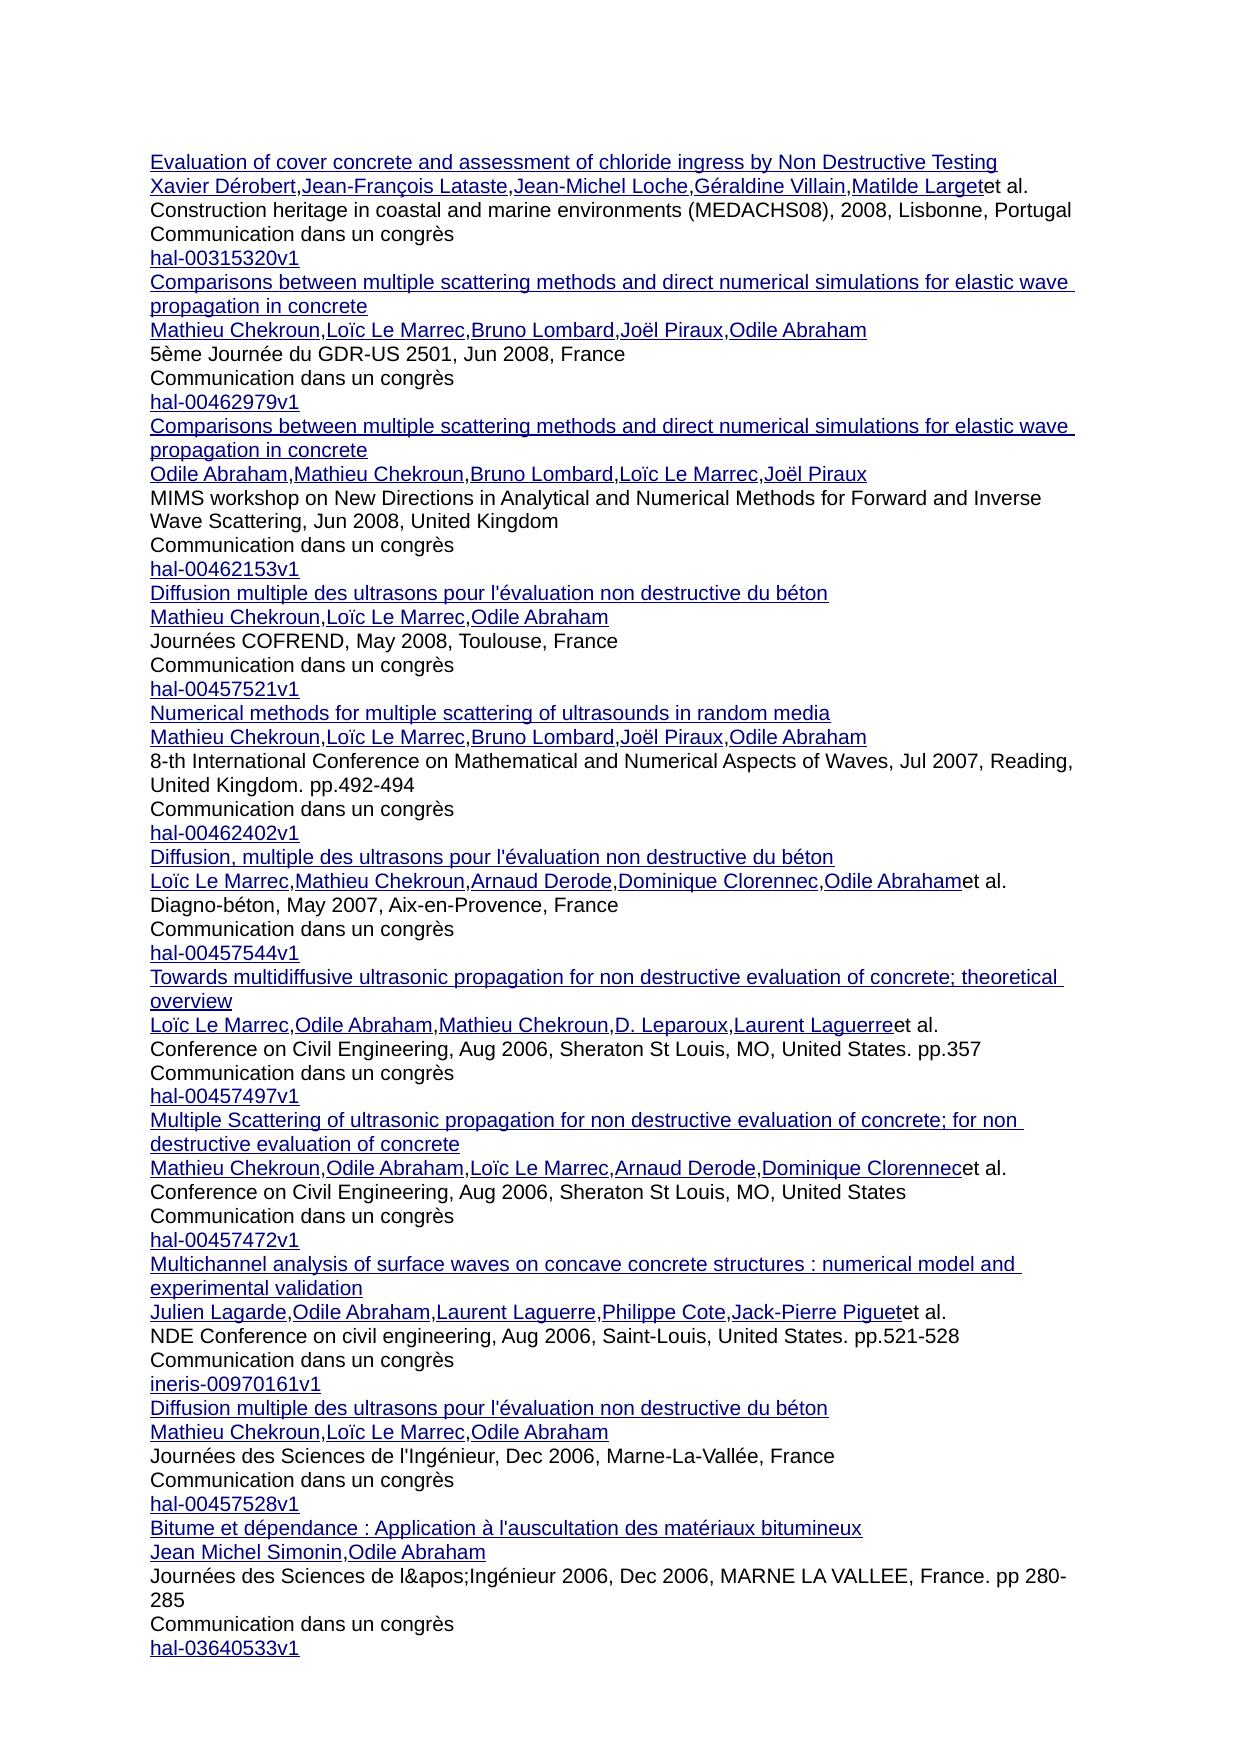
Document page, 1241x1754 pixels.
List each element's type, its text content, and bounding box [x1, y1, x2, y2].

table_cell Multichannel analysis of surface waves on concave concrete structures : numerical model and experimental validation Julien Lagarde,Odile Abraham,Laurent Laguerre,Philippe Cote,Jack-Pierre Piguetet al. NDE Conference on civil engineering, Aug 2006, Saint-Louis, United States. pp.521-528 Communication dans un congrès ineris-00970161v1 [150, 1252, 1090, 1396]
table_cell Diffusion multiple des ultrasons pour l'évaluation non destructive du béton Mathieu Chekroun,Loïc Le Marrec,Odile Abraham Journées COFREND, May 2008, Toulouse, France Communication dans un congrès hal-00457521v1 [150, 581, 1090, 701]
table_cell Towards multidiffusive ultrasonic propagation for non destructive evaluation of concrete; theoretical overview Loïc Le Marrec,Odile Abraham,Mathieu Chekroun,D. Leparoux,Laurent Laguerreet al. Conference on Civil Engineering, Aug 2006, Sheraton St Louis, MO, United States. pp.357 Communication dans un congrès hal-00457497v1 [150, 965, 1090, 1108]
table_cell Comparisons between multiple scattering methods and direct numerical simulations for elastic wave propagation in concrete Mathieu Chekroun,Loïc Le Marrec,Bruno Lombard,Joël Piraux,Odile Abraham 5ème Journée du GDR-US 2501, Jun 2008, France Communication dans un congrès hal-00462979v1 [150, 270, 1090, 413]
table_cell Multiple Scattering of ultrasonic propagation for non destructive evaluation of concrete; for non destructive evaluation of concrete Mathieu Chekroun,Odile Abraham,Loïc Le Marrec,Arnaud Derode,Dominique Clorennecet al. Conference on Civil Engineering, Aug 2006, Sheraton St Louis, MO, United States Communication dans un congrès hal-00457472v1 [150, 1108, 1090, 1252]
table_cell Evaluation of cover concrete and assessment of chloride ingress by Non Destructive Testing Xavier Dérobert,Jean-François Lataste,Jean-Michel Loche,Géraldine Villain,Matilde Largetet al. Construction heritage in coastal and marine environments (MEDACHS08), 2008, Lisbonne, Portugal Communication dans un congrès hal-00315320v1 [150, 150, 1090, 270]
table_cell Comparisons between multiple scattering methods and direct numerical simulations for elastic wave propagation in concrete Odile Abraham,Mathieu Chekroun,Bruno Lombard,Loïc Le Marrec,Joël Piraux MIMS workshop on New Directions in Analytical and Numerical Methods for Forward and Inverse Wave Scattering, Jun 2008, United Kingdom Communication dans un congrès hal-00462153v1 [150, 414, 1090, 581]
table_cell Bitume et dépendance : Application à l'auscultation des matériaux bitumineux Jean Michel Simonin,Odile Abraham Journées des Sciences de l&apos;Ingénieur 2006, Dec 2006, MARNE LA VALLEE, France. pp 280-285 Communication dans un congrès hal-03640533v1 [150, 1516, 1090, 1659]
table_cell Numerical methods for multiple scattering of ultrasounds in random media Mathieu Chekroun,Loïc Le Marrec,Bruno Lombard,Joël Piraux,Odile Abraham 8-th International Conference on Mathematical and Numerical Aspects of Waves, Jul 2007, Reading, United Kingdom. pp.492-494 Communication dans un congrès hal-00462402v1 [150, 701, 1090, 845]
table_cell Diffusion multiple des ultrasons pour l'évaluation non destructive du béton Mathieu Chekroun,Loïc Le Marrec,Odile Abraham Journées des Sciences de l'Ingénieur, Dec 2006, Marne-La-Vallée, France Communication dans un congrès hal-00457528v1 [150, 1396, 1090, 1516]
table_cell Diffusion, multiple des ultrasons pour l'évaluation non destructive du béton Loïc Le Marrec,Mathieu Chekroun,Arnaud Derode,Dominique Clorennec,Odile Abrahamet al. Diagno-béton, May 2007, Aix-en-Provence, France Communication dans un congrès hal-00457544v1 [150, 845, 1090, 964]
